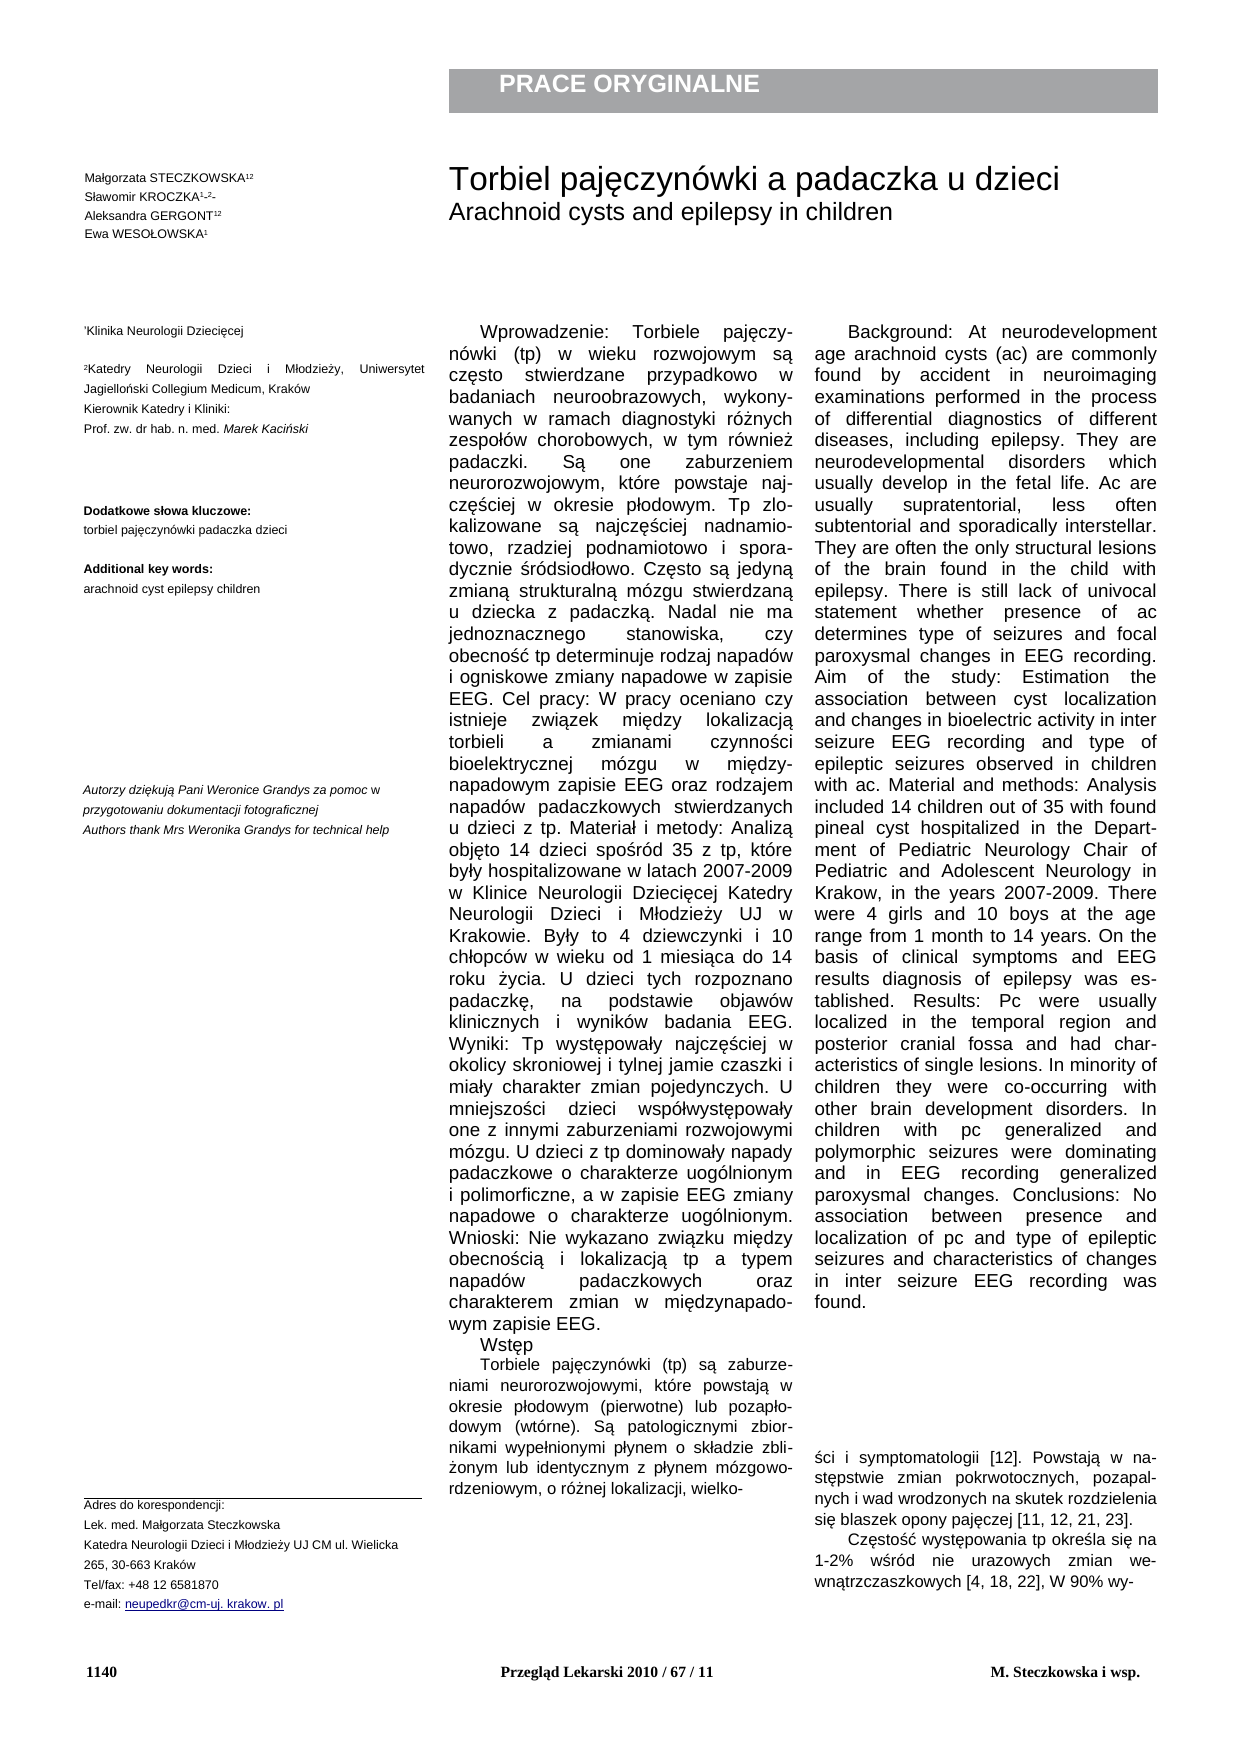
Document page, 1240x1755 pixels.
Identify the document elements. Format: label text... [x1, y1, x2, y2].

text 2Katedry Neurologii Dzieci i Młodzieży, Uniwersytet Jagielloński Collegium Medicum, Kraków [84, 362, 425, 396]
text e-mail: neupedkr@cm-uj. krakow. pl [84, 1597, 422, 1612]
text Wstęp [449, 1334, 793, 1355]
text arachnoid cyst epilepsy children [83, 581, 316, 596]
text Ewa WESOŁOWSKA1 [84, 227, 322, 241]
text Torbiele pajęczynówki (tp) są zaburze­niami neurorozwojowymi, które powstają w okresie płodowym (pierwotne) lub pozapło- dowym (wtórne). Są patologicznymi zbior­nikami wypełnionymi płynem o składzie zbli­żonym lub identycznym z płynem mózgo­wo-rdzeniowym, o różnej lokalizacji, wielko- [449, 1355, 793, 1498]
text Wprowadzenie: Torbiele pajęczy­nówki (tp) w wieku rozwojowym są często stwierdzane przypadkowo w badaniach neuroobrazowych, wykony­wanych w ramach diagnostyki różnych zespołów chorobowych, w tym rów­nież padaczki. Są one zaburzeniem neurorozwojowym, które powstaje naj­częściej w okresie płodowym. Tp zlo­kalizowane są najczęściej nadnamio- towo, rzadziej podnamiotowo i spora­dycznie śródsiodłowo. Często są jedy­ną zmianą strukturalną mózgu stwier­dzaną u dziecka z padaczką. Nadal nie ma jednoznacznego stanowiska, czy obecność tp determinuje rodzaj napa­dów i ogniskowe zmiany napadowe w zapisie EEG. Cel pracy: W pracy oce­niano czy istnieje związek między lo­kalizacją torbieli a zmianami czynno­ści bioelektrycznej mózgu w między- napadowym zapisie EEG oraz rodza­jem napadów padaczkowych stwier­dzanych u dzieci z tp. Materiał i meto­dy: Analizą objęto 14 dzieci spośród 35 z tp, które były hospitalizowane w latach 2007-2009 w Klinice Neurologii Dziecięcej Katedry Neurologii Dzieci i Młodzieży UJ w Krakowie. Były to 4 dziewczynki i 10 chłopców w wieku od 1 miesiąca do 14 roku życia. U dzieci tych rozpoznano padaczkę, na podsta­wie objawów klinicznych i wyników badania EEG. Wyniki: Tp występowały najczęściej w okolicy skroniowej i tyl­nej jamie czaszki i miały charakter zmian pojedynczych. U mniejszości dzieci współwystępowały one z inny­mi zaburzeniami rozwojowymi mózgu. U dzieci z tp dominowały napady pa­daczkowe o charakterze uogólnionym i polimorficzne, a w zapisie EEG zmia­ny napadowe o charakterze uogólnio­nym. Wnioski: Nie wykazano związku między obecnością i lokalizacją tp a typem napadów padaczkowych oraz charakterem zmian w międzynapado- wym zapisie EEG. [449, 321, 793, 1334]
subtitle Arachnoid cysts and epilepsy in children [449, 197, 1157, 226]
text Małgorzata STECZKOWSKA12 [84, 171, 322, 185]
text Kierownik Katedry i Kliniki: [84, 402, 425, 416]
text Sławomir KROCZKA1-2- [84, 189, 322, 204]
text Adres do korespondencji: [84, 1499, 422, 1512]
text Autorzy dziękują Pani Weronice Grandys za pomoc w przygotowaniu dokumentacji fotograficznej [83, 783, 428, 817]
text Prof. zw. dr hab. n. med. Marek Kaciński [84, 421, 425, 436]
text torbiel pajęczynówki padaczka dzieci [83, 523, 316, 537]
text 1140 [86, 1663, 124, 1681]
text Background: At neurodevelopment age arachnoid cysts (ac) are commonly found by accident in neuroimaging examinations performed in the proc­ess of differential diagnostics of dif­ferent diseases, including epilepsy. They are neurodevelopmental disor­ders which usually develop in the fe­tal life. Ac are usually supratentorial, less often subtentorial and sporadi­cally interstellar. They are often the only structural lesions of the brain found in the child with epilepsy. There is still lack of univocal statement whether presence of ac determines type of seizures and focal paroxysmal changes in EEG recording. Aim of the study: Estimation the association be­tween cyst localization and changes in bioelectric activity in inter seizure EEG recording and type of epileptic sei­zures observed in children with ac. Material and methods: Analysis in­cluded 14 children out of 35 with found pineal cyst hospitalized in the Depart­ment of Pediatric Neurology Chair of Pediatric and Adolescent Neurology in Krakow, in the years 2007-2009. There were 4 girls and 10 boys at the age range from 1 month to 14 years. On the basis of clinical symptoms and EEG results diagnosis of epilepsy was es­tablished. Results: Pc were usually localized in the temporal region and posterior cranial fossa and had char­acteristics of single lesions. In minor­ity of children they were co-occurring with other brain development disor­ders. In children with pc generalized and polymorphic seizures were domi­nating and in EEG recording general­ized paroxysmal changes. Conclu­sions: No association between pres­ence and localization of pc and type of epileptic seizures and characteristics of changes in inter seizure EEG record­ing was found. [814, 321, 1157, 1313]
text Lek. med. Małgorzata Steczkowska [84, 1518, 422, 1532]
text M. Steczkowska i wsp. [990, 1663, 1154, 1681]
text ści i symptomatologii [12]. Powstają w na­stępstwie zmian pokrwotocznych, pozapal- nych i wad wrodzonych na skutek rozdzie­lenia się blaszek opony pajęczej [11, 12, 21, 23]. [814, 1448, 1157, 1529]
text Częstość występowania tp określa się na 1-2% wśród nie urazowych zmian we- wnątrzczaszkowych [4, 18, 22], W 90% wy- [814, 1530, 1157, 1591]
text ’Klinika Neurologii Dziecięcej [84, 323, 425, 337]
subtitle Torbiel pajęczynówki a padaczka u dzieci [449, 158, 1157, 197]
text Katedra Neurologii Dzieci i Młodzieży UJ CM ul. Wielicka 265, 30-663 Kraków [84, 1537, 422, 1572]
text Authors thank Mrs Weronika Grandys for technical help [83, 822, 428, 837]
text Aleksandra GERGONT12 [84, 208, 322, 222]
text Dodatkowe słowa kluczowe: [83, 503, 316, 517]
text PRACE ORYGINALNE [450, 70, 1157, 112]
text Przegląd Lekarski 2010 / 67 / 11 [500, 1663, 739, 1681]
text Additional key words: [83, 562, 316, 576]
text Tel/fax: +48 12 6581870 [84, 1577, 422, 1592]
